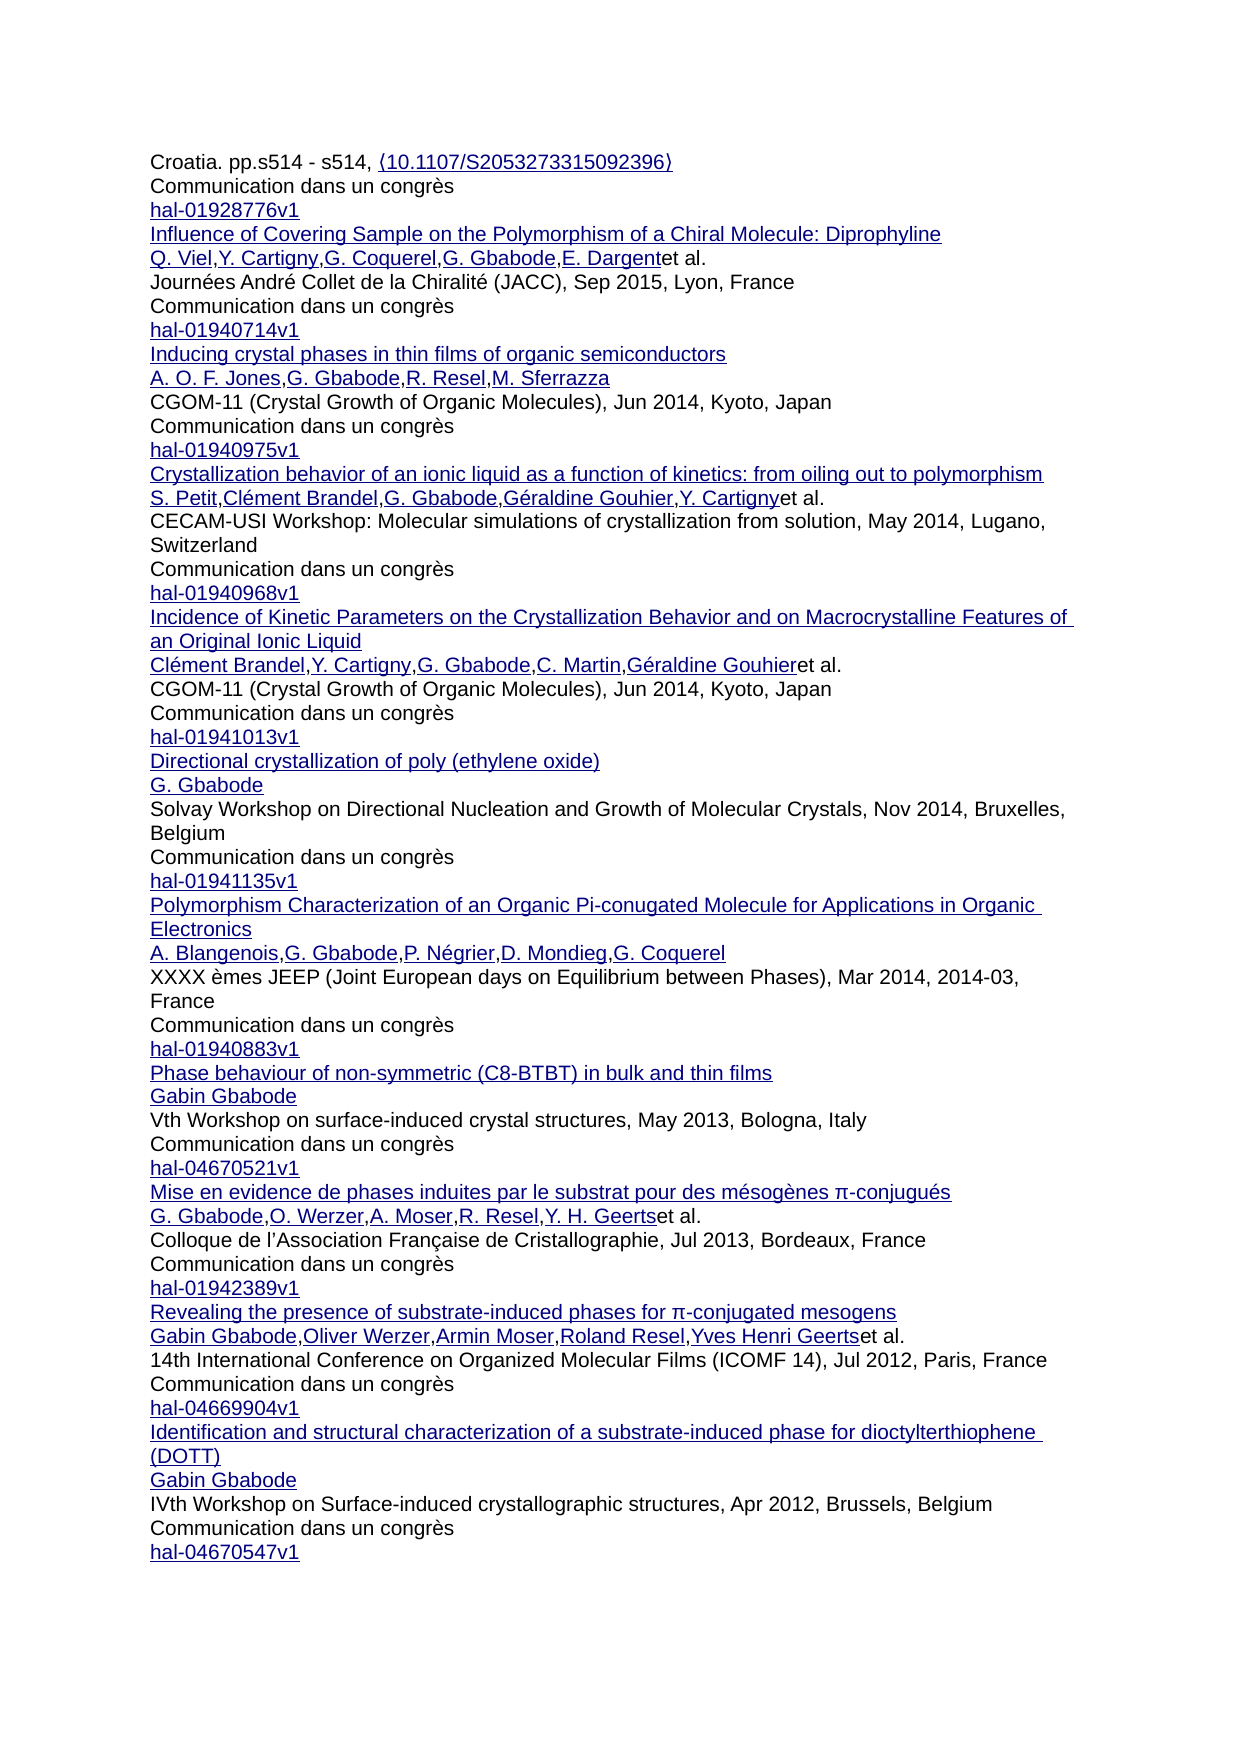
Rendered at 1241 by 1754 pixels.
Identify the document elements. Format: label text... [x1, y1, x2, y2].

table_cell Directional crystallization of poly (ethylene oxide) G. Gbabode Solvay Workshop on Directional Nucleation and Growth of Molecular Crystals, Nov 2014, Bruxelles, Belgium Communication dans un congrès hal-01941135v1 [150, 749, 1090, 893]
table_cell Croatia. pp.s514 - s514, ⟨10.1107/S2053273315092396⟩ Communication dans un congrès hal-01928776v1 [150, 150, 1090, 222]
table_cell Influence of Covering Sample on the Polymorphism of a Chiral Molecule: Diprophyline Q. Viel,Y. Cartigny,G. Coquerel,G. Gbabode,E. Dargentet al. Journées André Collet de la Chiralité (JACC), Sep 2015, Lyon, France Communication dans un congrès hal-01940714v1 [150, 222, 1090, 342]
table_cell Revealing the presence of substrate-induced phases for π-conjugated mesogens Gabin Gbabode,Oliver Werzer,Armin Moser,Roland Resel,Yves Henri Geertset al. 14th International Conference on Organized Molecular Films (ICOMF 14), Jul 2012, Paris, France Communication dans un congrès hal-04669904v1 [150, 1300, 1090, 1420]
table_cell Inducing crystal phases in thin films of organic semiconductors A. O. F. Jones,G. Gbabode,R. Resel,M. Sferrazza CGOM-11 (Crystal Growth of Organic Molecules), Jun 2014, Kyoto, Japan Communication dans un congrès hal-01940975v1 [150, 342, 1090, 461]
table_cell Identification and structural characterization of a substrate‐induced phase for dioctylterthiophene (DOTT) Gabin Gbabode IVth Workshop on Surface-induced crystallographic structures, Apr 2012, Brussels, Belgium Communication dans un congrès hal-04670547v1 [150, 1420, 1090, 1563]
table_cell Phase behaviour of non-symmetric (C8-BTBT) in bulk and thin films Gabin Gbabode Vth Workshop on surface-induced crystal structures, May 2013, Bologna, Italy Communication dans un congrès hal-04670521v1 [150, 1060, 1090, 1180]
table_cell Mise en evidence de phases induites par le substrat pour des mésogènes π-conjugués G. Gbabode,O. Werzer,A. Moser,R. Resel,Y. H. Geertset al. Colloque de l’Association Française de Cristallographie, Jul 2013, Bordeaux, France Communication dans un congrès hal-01942389v1 [150, 1180, 1090, 1300]
table_cell Incidence of Kinetic Parameters on the Crystallization Behavior and on Macrocrystalline Features of an Original Ionic Liquid Clément Brandel,Y. Cartigny,G. Gbabode,C. Martin,Géraldine Gouhieret al. CGOM-11 (Crystal Growth of Organic Molecules), Jun 2014, Kyoto, Japan Communication dans un congrès hal-01941013v1 [150, 605, 1090, 749]
table_cell Crystallization behavior of an ionic liquid as a function of kinetics: from oiling out to polymorphism S. Petit,Clément Brandel,G. Gbabode,Géraldine Gouhier,Y. Cartignyet al. CECAM-USI Workshop: Molecular simulations of crystallization from solution, May 2014, Lugano, Switzerland Communication dans un congrès hal-01940968v1 [150, 461, 1090, 605]
table_cell Polymorphism Characterization of an Organic Pi-conugated Molecule for Applications in Organic Electronics A. Blangenois,G. Gbabode,P. Négrier,D. Mondieg,G. Coquerel XXXX èmes JEEP (Joint European days on Equilibrium between Phases), Mar 2014, 2014-03, France Communication dans un congrès hal-01940883v1 [150, 893, 1090, 1060]
